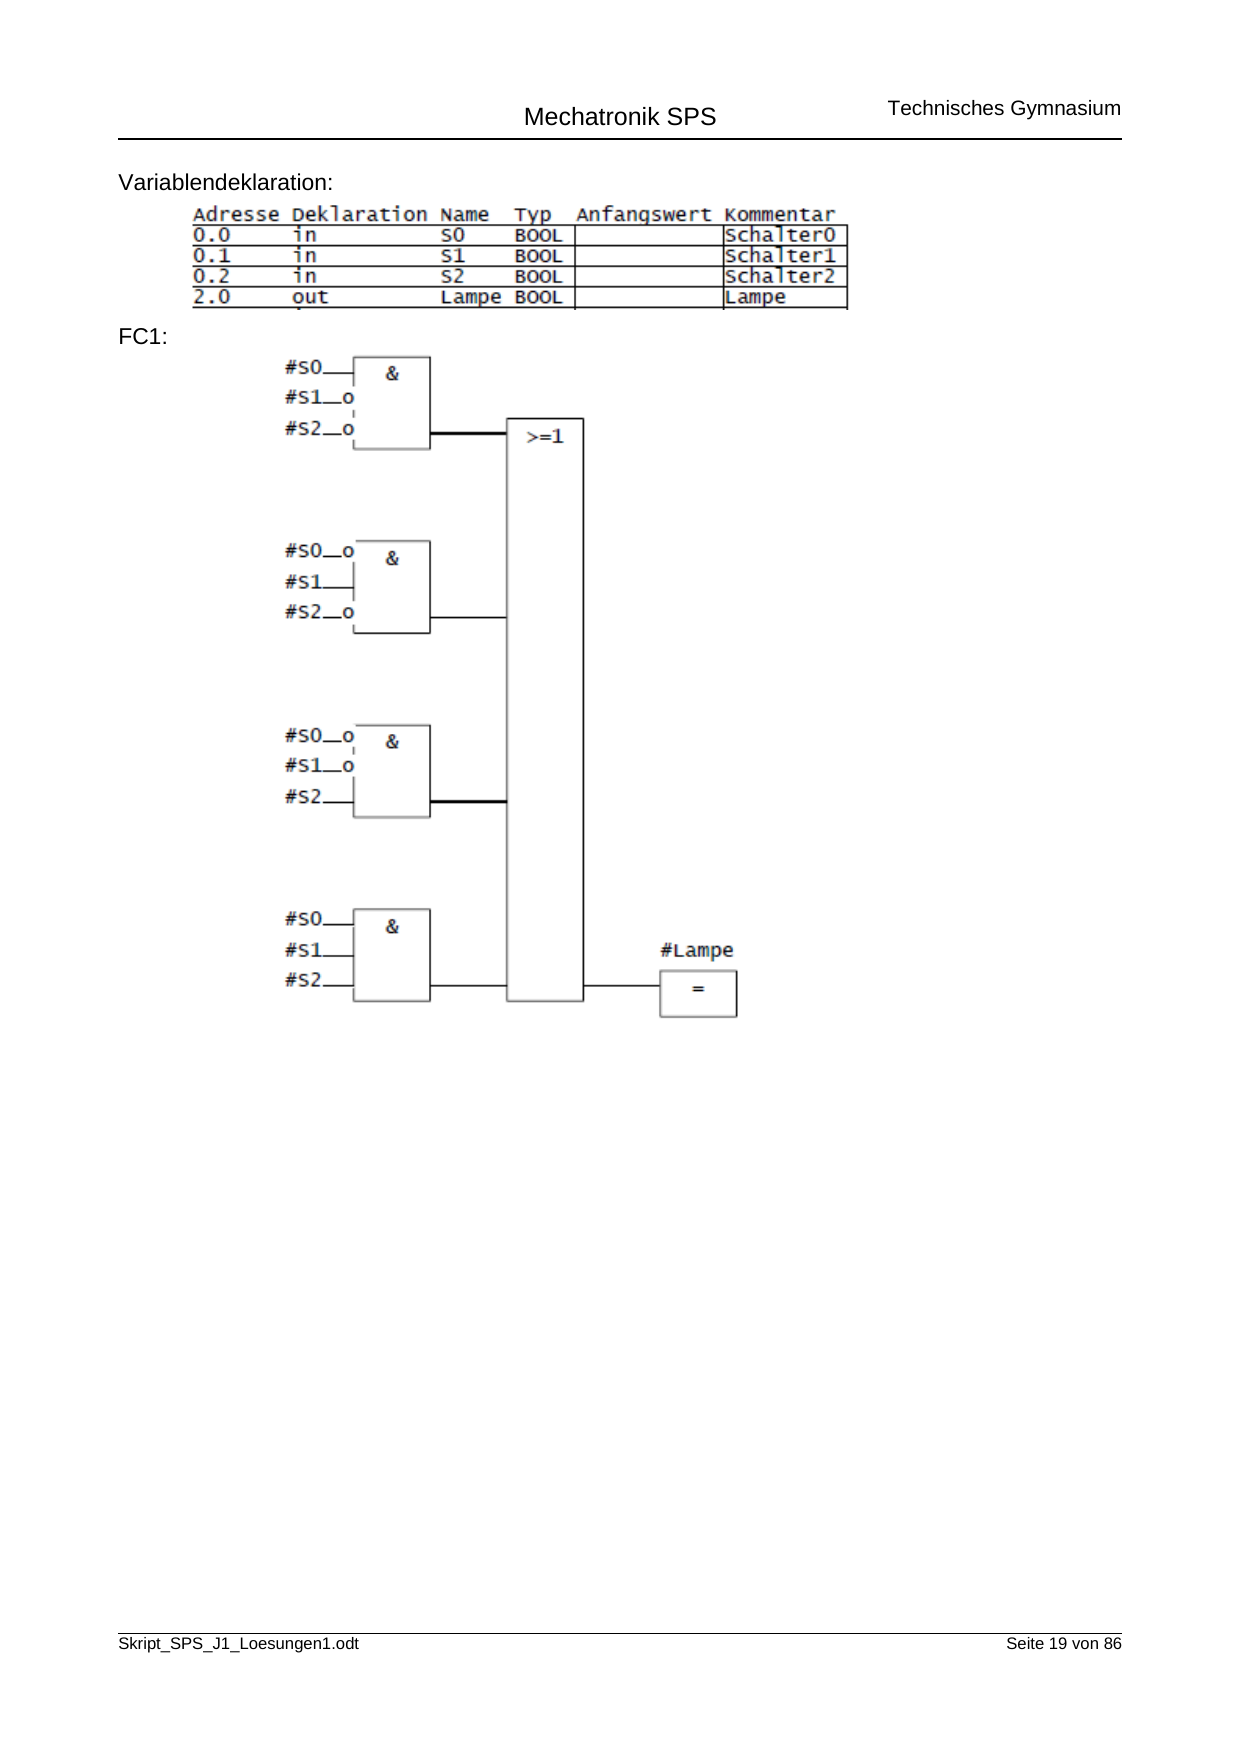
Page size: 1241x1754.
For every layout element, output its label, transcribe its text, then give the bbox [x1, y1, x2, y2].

text FC1: [118, 323, 1122, 349]
text Variablendeklaration: [118, 170, 1122, 195]
picture [185, 205, 853, 310]
picture [270, 347, 744, 1026]
